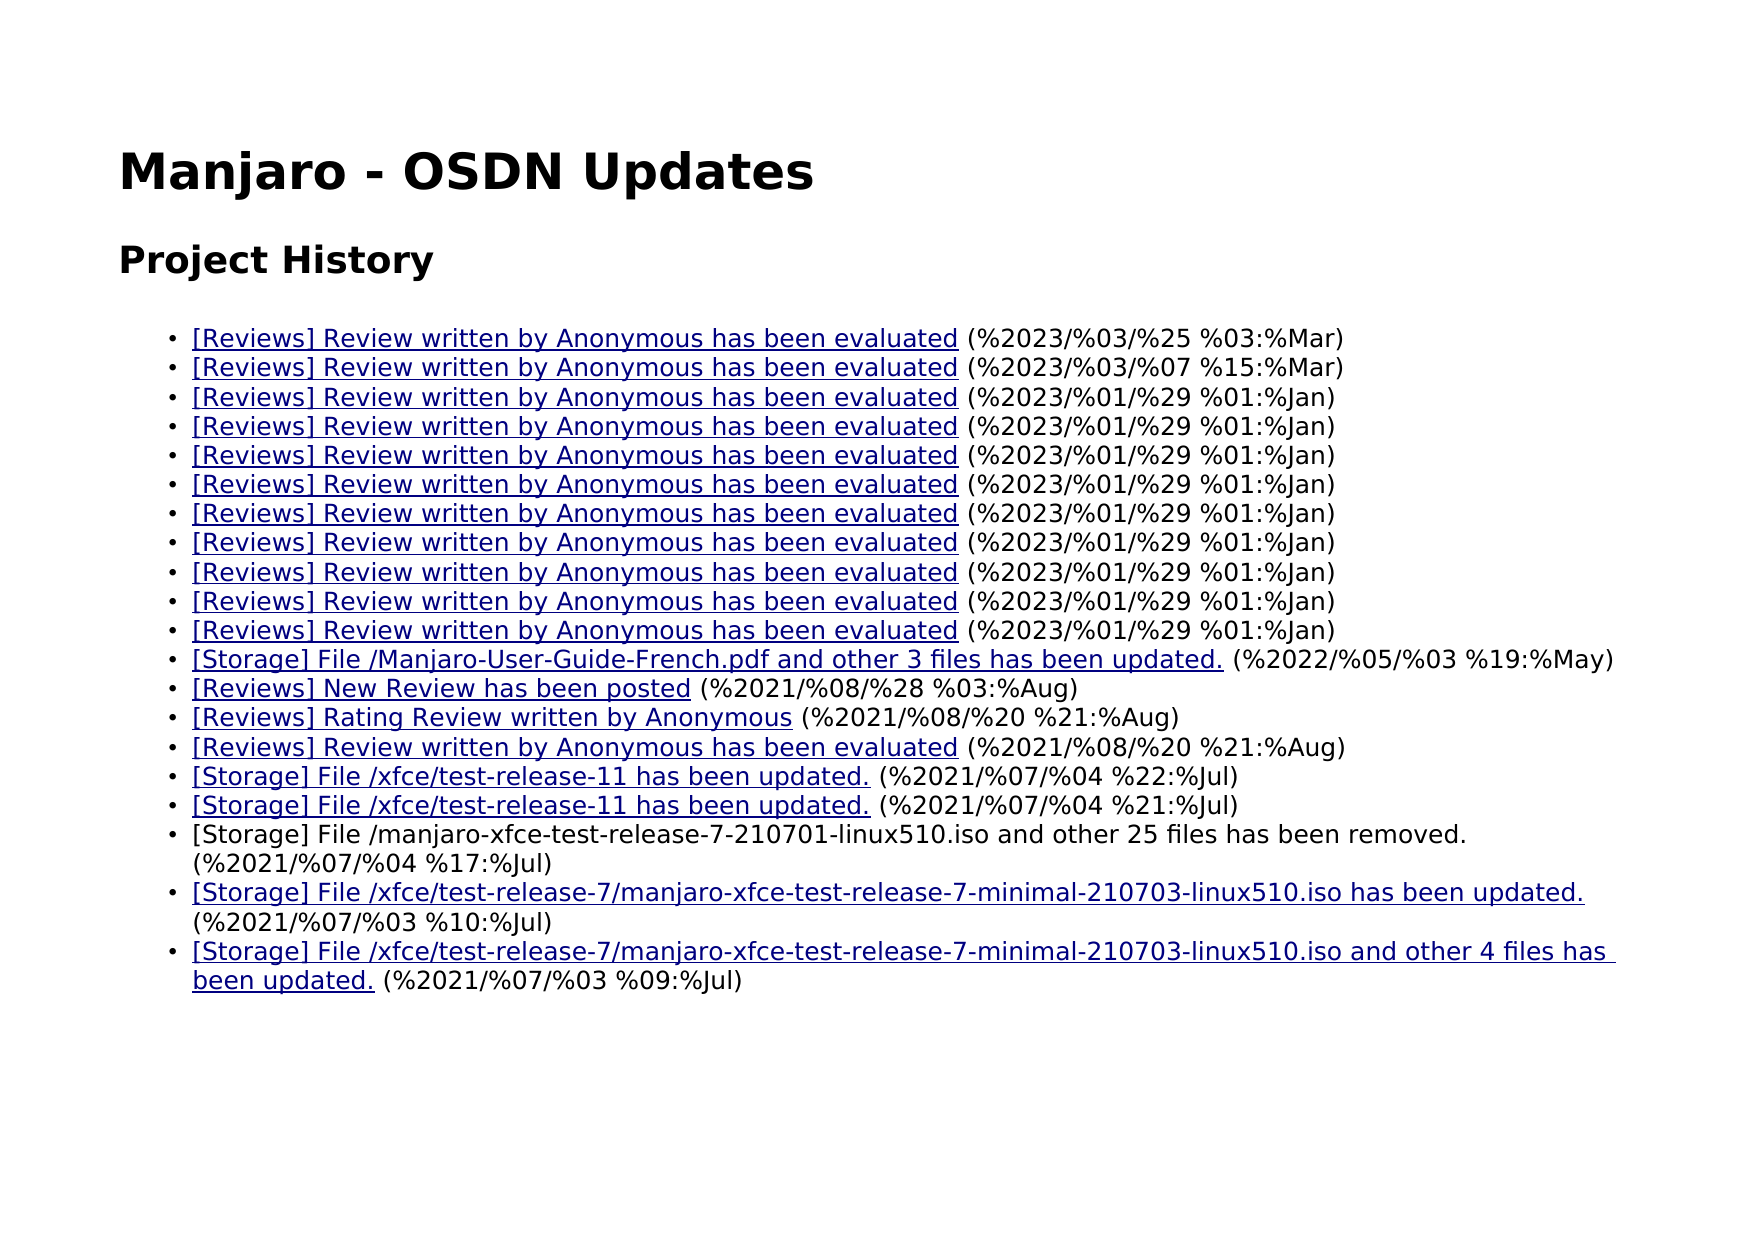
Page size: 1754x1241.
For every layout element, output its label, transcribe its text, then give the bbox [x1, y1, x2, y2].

list [Reviews] Review written by Anonymous has been evaluated (%2023/%03/%07 %15:%Mar) [177, 354, 1636, 383]
list [Storage] File /Manjaro-User-Guide-French.pdf and other 3 files has been updated. (%2022/%05/%03 %19:%May) [177, 645, 1636, 674]
subtitle Manjaro - OSDN Updates [118, 143, 1636, 201]
subtitle Project History [118, 239, 1636, 282]
list [Reviews] Review written by Anonymous has been evaluated (%2023/%01/%29 %01:%Jan) [177, 412, 1636, 441]
list [Reviews] Review written by Anonymous has been evaluated (%2023/%01/%29 %01:%Jan) [177, 558, 1636, 587]
list [Reviews] Review written by Anonymous has been evaluated (%2023/%01/%29 %01:%Jan) [177, 383, 1636, 412]
list [Reviews] Review written by Anonymous has been evaluated (%2021/%08/%20 %21:%Aug) [177, 733, 1636, 762]
list [Reviews] Review written by Anonymous has been evaluated (%2023/%03/%25 %03:%Mar) [177, 324, 1636, 354]
list [Reviews] New Review has been posted (%2021/%08/%28 %03:%Aug) [177, 674, 1636, 704]
list [Reviews] Review written by Anonymous has been evaluated (%2023/%01/%29 %01:%Jan) [177, 499, 1636, 529]
list [Storage] File /xfce/test-release-7/manjaro-xfce-test-release-7-minimal-210703-linux510.iso and other 4 files has been updated. (%2021/%07/%03 %09:%Jul) [177, 937, 1636, 995]
list [Storage] File /xfce/test-release-7/manjaro-xfce-test-release-7-minimal-210703-linux510.iso has been updated. (%2021/%07/%03 %10:%Jul) [177, 879, 1636, 937]
list [Reviews] Rating Review written by Anonymous (%2021/%08/%20 %21:%Aug) [177, 704, 1636, 733]
list [Storage] File /manjaro-xfce-test-release-7-210701-linux510.iso and other 25 files has been removed. (%2021/%07/%04 %17:%Jul) [177, 820, 1636, 879]
list [Reviews] Review written by Anonymous has been evaluated (%2023/%01/%29 %01:%Jan) [177, 441, 1636, 470]
list [Reviews] Review written by Anonymous has been evaluated (%2023/%01/%29 %01:%Jan) [177, 616, 1636, 645]
list [Reviews] Review written by Anonymous has been evaluated (%2023/%01/%29 %01:%Jan) [177, 470, 1636, 499]
list [Reviews] Review written by Anonymous has been evaluated (%2023/%01/%29 %01:%Jan) [177, 587, 1636, 616]
list [Storage] File /xfce/test-release-11 has been updated. (%2021/%07/%04 %22:%Jul) [177, 762, 1636, 791]
list [Storage] File /xfce/test-release-11 has been updated. (%2021/%07/%04 %21:%Jul) [177, 791, 1636, 820]
list [Reviews] Review written by Anonymous has been evaluated (%2023/%01/%29 %01:%Jan) [177, 529, 1636, 558]
